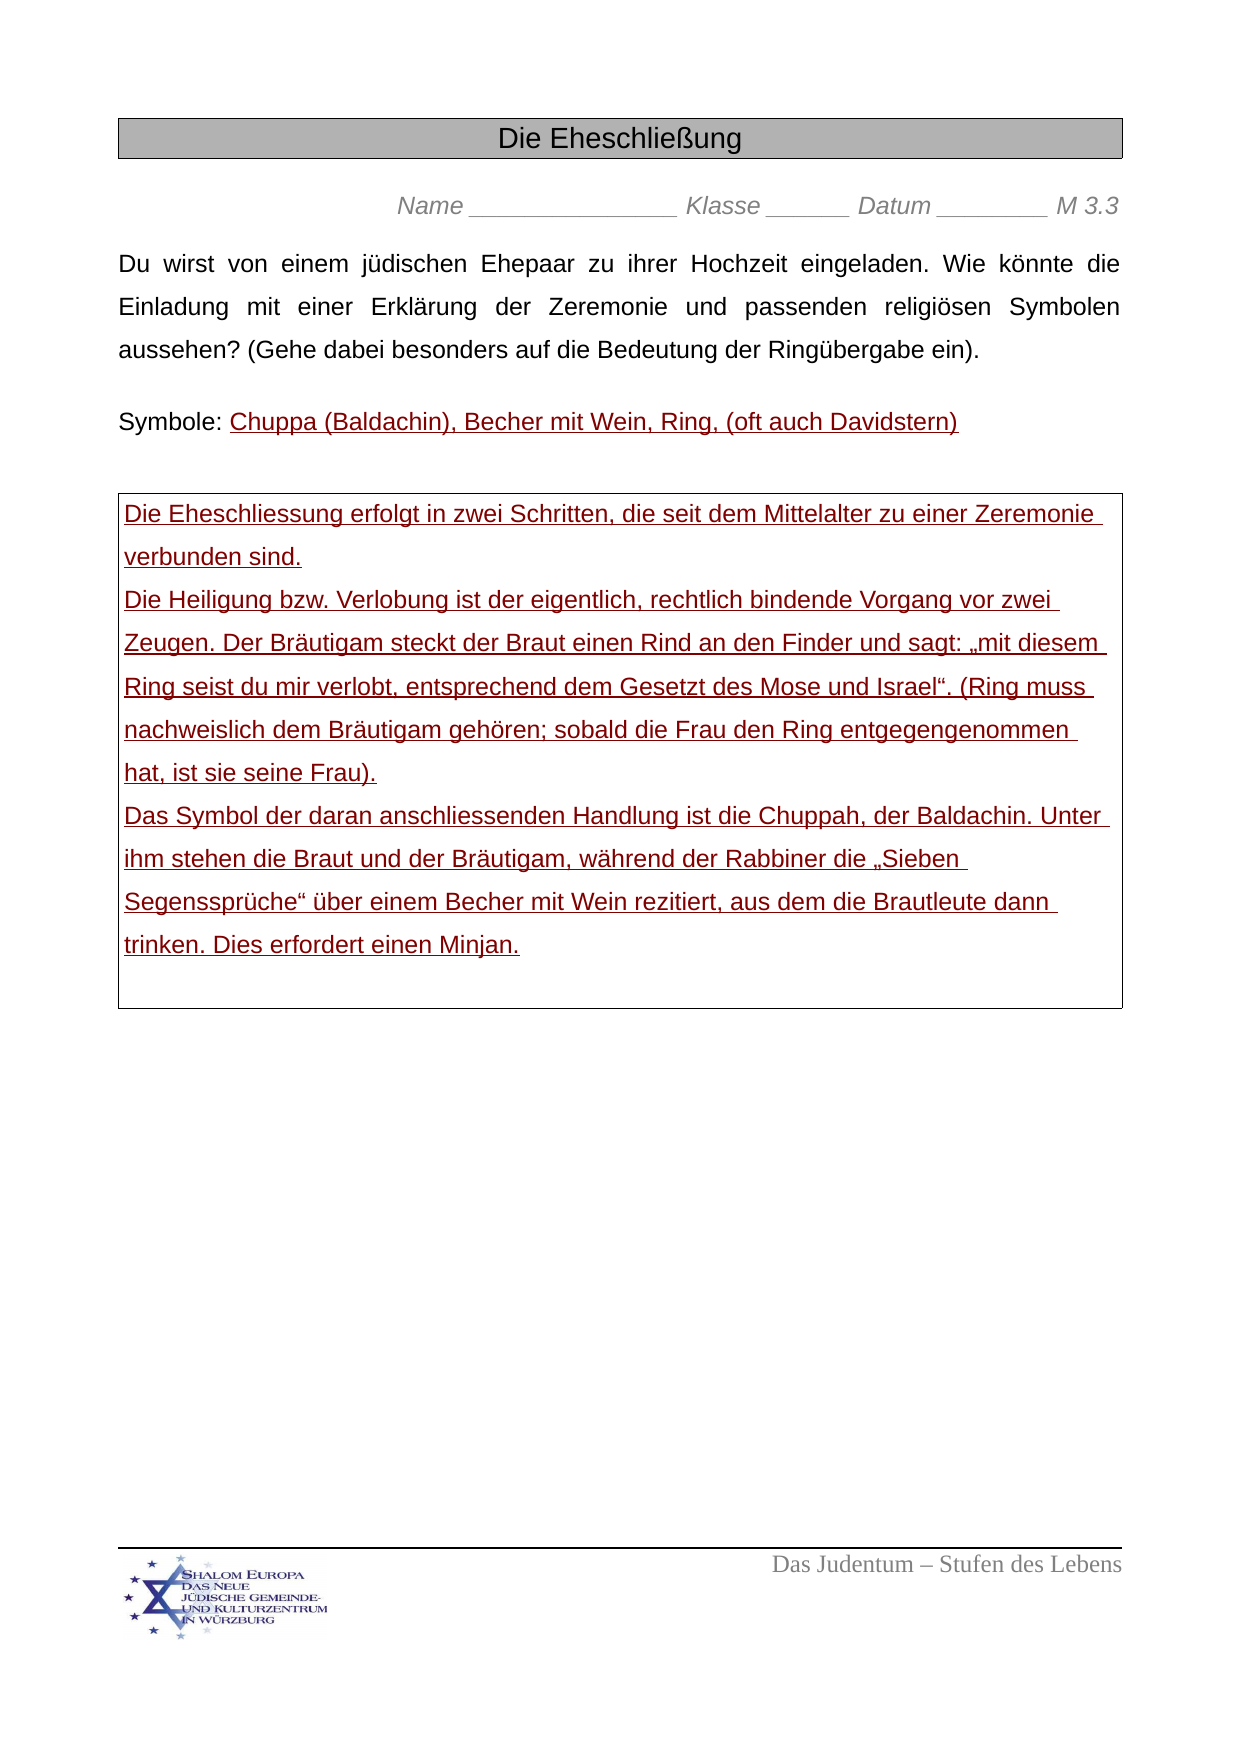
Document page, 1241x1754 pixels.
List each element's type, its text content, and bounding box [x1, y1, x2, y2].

text Die Eheschließung [119, 119, 1122, 158]
text Name _______________ Klasse ______ Datum ________ M 3.3 [118, 191, 1122, 220]
text Du wirst von einem jüdischen Ehepaar zu ihrer Hochzeit eingeladen. Wie könnte die Einladung mit einer Erklärung der Zeremonie und passenden religiösen Symbolen aussehen? (Gehe dabei besonders auf die Bedeutung der Ringübergabe ein). [118, 249, 1122, 364]
text Symbole: Chuppa (Baldachin), Becher mit Wein, Ring, (oft auch Davidstern) [118, 407, 1122, 436]
picture [122, 1554, 328, 1640]
table_header Die Eheschliessung erfolgt in zwei Schritten, die seit dem Mittelalter zu einer Zeremonie verbunden sind. Die Heiligung bzw. Verlobung ist der eigentlich, rechtlich bindende Vorgang vor zwei Zeugen. Der Bräutigam steckt der Braut einen Rind an den Finder und sagt: „mit diesem Ring seist du mir verlobt, entsprechend dem Gesetzt des Mose und Israel“. (Ring muss nachweislich dem Bräutigam gehören; sobald die Frau den Ring entgegengenommen hat, ist sie seine Frau). Das Symbol der daran anschliessenden Handlung ist die Chuppah, der Baldachin. Unter ihm stehen die Braut und der Bräutigam, während der Rabbiner die „Sieben Segenssprüche“ über einem Becher mit Wein rezitiert, aus dem die Brautleute dann trinken. Dies erfordert einen Minjan. [119, 494, 1122, 1008]
